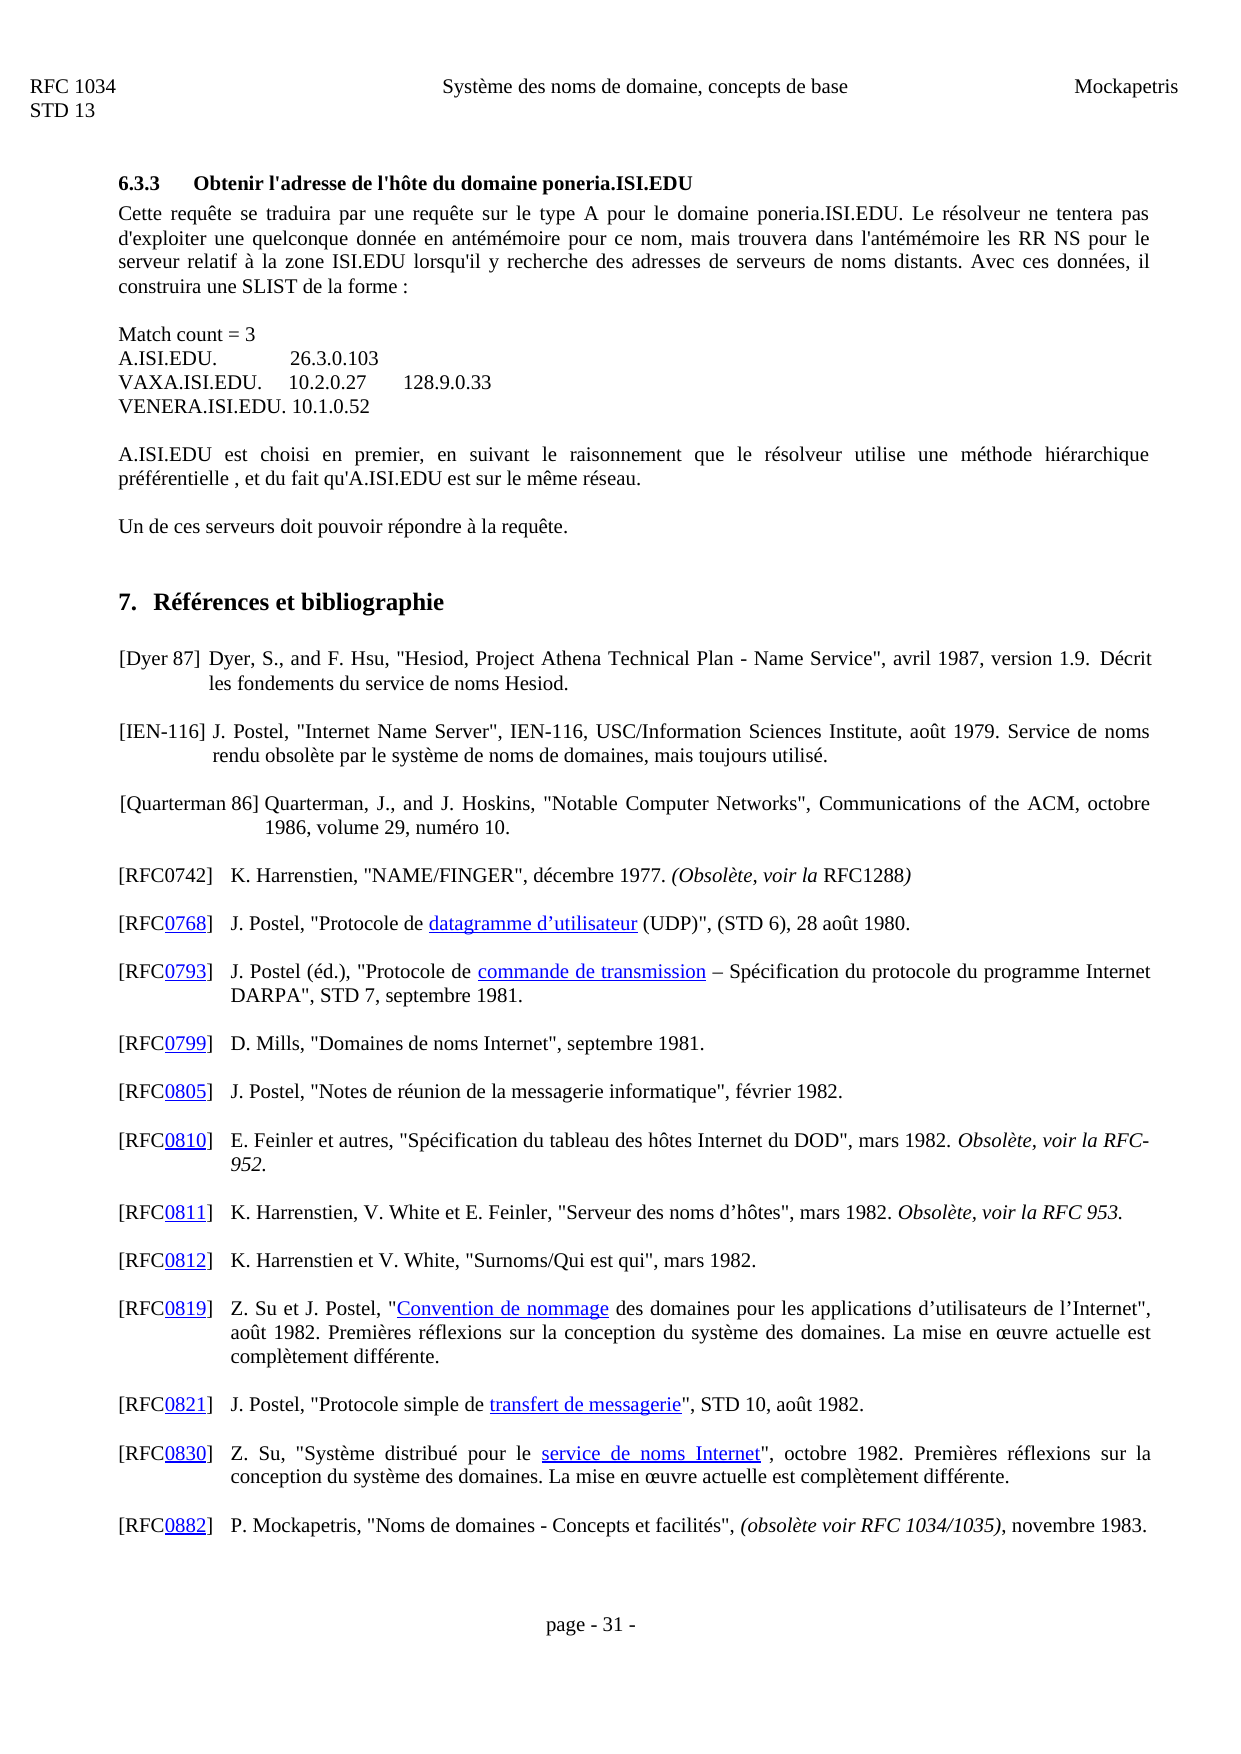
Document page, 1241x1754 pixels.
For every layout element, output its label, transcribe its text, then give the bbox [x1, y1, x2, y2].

text [IEN-116] J. Postel, "Internet Name Server", IEN-116, USC/Information Sciences Institute, août 1979. Service de noms rendu obsolète par le système de noms de domaines, mais toujours utilisé. [119, 718, 1152, 767]
text [RFC0821] J. Postel, "Protocole simple de transfert de messagerie", STD 10, août 1982. [118, 1392, 1152, 1416]
subtitle 7. Références et bibliographie [118, 587, 1152, 616]
text [RFC0799] D. Mills, "Domaines de noms Internet", septembre 1981. [118, 1031, 1152, 1055]
text [RFC0811] K. Harrenstien, V. White et E. Feinler, "Serveur des noms d’hôtes", mars 1982. Obsolète, voir la RFC 953. [118, 1200, 1152, 1224]
text A.ISI.EDU. 26.3.0.103 [118, 346, 1152, 370]
text [Quarterman 86] Quarterman, J., and J. Hoskins, "Notable Computer Networks", Communications of the ACM, octobre 1986, volume 29, numéro 10. [119, 791, 1152, 839]
subtitle 6.3.3 Obtenir l'adresse de l'hôte du domaine poneria.ISI.EDU [118, 171, 1152, 195]
text [RFC0812] K. Harrenstien et V. White, "Surnoms/Qui est qui", mars 1982. [118, 1248, 1152, 1272]
text Match count = 3 [118, 322, 1152, 346]
text [RFC0793] J. Postel (éd.), "Protocole de commande de transmission – Spécification du protocole du programme Internet DARPA", STD 7, septembre 1981. [118, 959, 1152, 1007]
text [RFC0819] Z. Su et J. Postel, "Convention de nommage des domaines pour les applications d’utilisateurs de l’Internet", août 1982. Premières réflexions sur la conception du système des domaines. La mise en œuvre actuelle est complètement différente. [118, 1296, 1152, 1368]
text VENERA.ISI.EDU. 10.1.0.52 [118, 394, 1152, 418]
text [Dyer 87] Dyer, S., and F. Hsu, "Hesiod, Project Athena Technical Plan - Name Service", avril 1987, version 1.9. Décrit les fondements du service de noms Hesiod. [119, 646, 1152, 694]
text Cette requête se traduira par une requête sur le type A pour le domaine poneria.ISI.EDU. Le résolveur ne tentera pas d'exploiter une quelconque donnée en antémémoire pour ce nom, mais trouvera dans l'antémémoire les RR NS pour le serveur relatif à la zone ISI.EDU lorsqu'il y recherche des adresses de serveurs de noms distants. Avec ces données, il construira une SLIST de la forme : [118, 201, 1152, 298]
text [RFC0768] J. Postel, "Protocole de datagramme d’utilisateur (UDP)", (STD 6), 28 août 1980. [118, 911, 1152, 935]
text VAXA.ISI.EDU. 10.2.0.27 128.9.0.33 [118, 370, 1152, 394]
text [RFC0742] K. Harrenstien, "NAME/FINGER", décembre 1977. (Obsolète, voir la RFC1288) [118, 863, 1152, 887]
text [RFC0882] P. Mockapetris, "Noms de domaines - Concepts et facilités", (obsolète voir RFC 1034/1035), novembre 1983. [118, 1513, 1152, 1537]
text A.ISI.EDU est choisi en premier, en suivant le raisonnement que le résolveur utilise une méthode hiérarchique préférentielle , et du fait qu'A.ISI.EDU est sur le même réseau. [118, 442, 1152, 490]
text [RFC0810] E. Feinler et autres, "Spécification du tableau des hôtes Internet du DOD", mars 1982. Obsolète, voir la RFC-952. [118, 1128, 1152, 1176]
text [RFC0830] Z. Su, "Système distribué pour le service de noms Internet", octobre 1982. Premières réflexions sur la conception du système des domaines. La mise en œuvre actuelle est complètement différente. [118, 1440, 1152, 1488]
text Un de ces serveurs doit pouvoir répondre à la requête. [118, 514, 1152, 538]
text [RFC0805] J. Postel, "Notes de réunion de la messagerie informatique", février 1982. [118, 1079, 1152, 1103]
